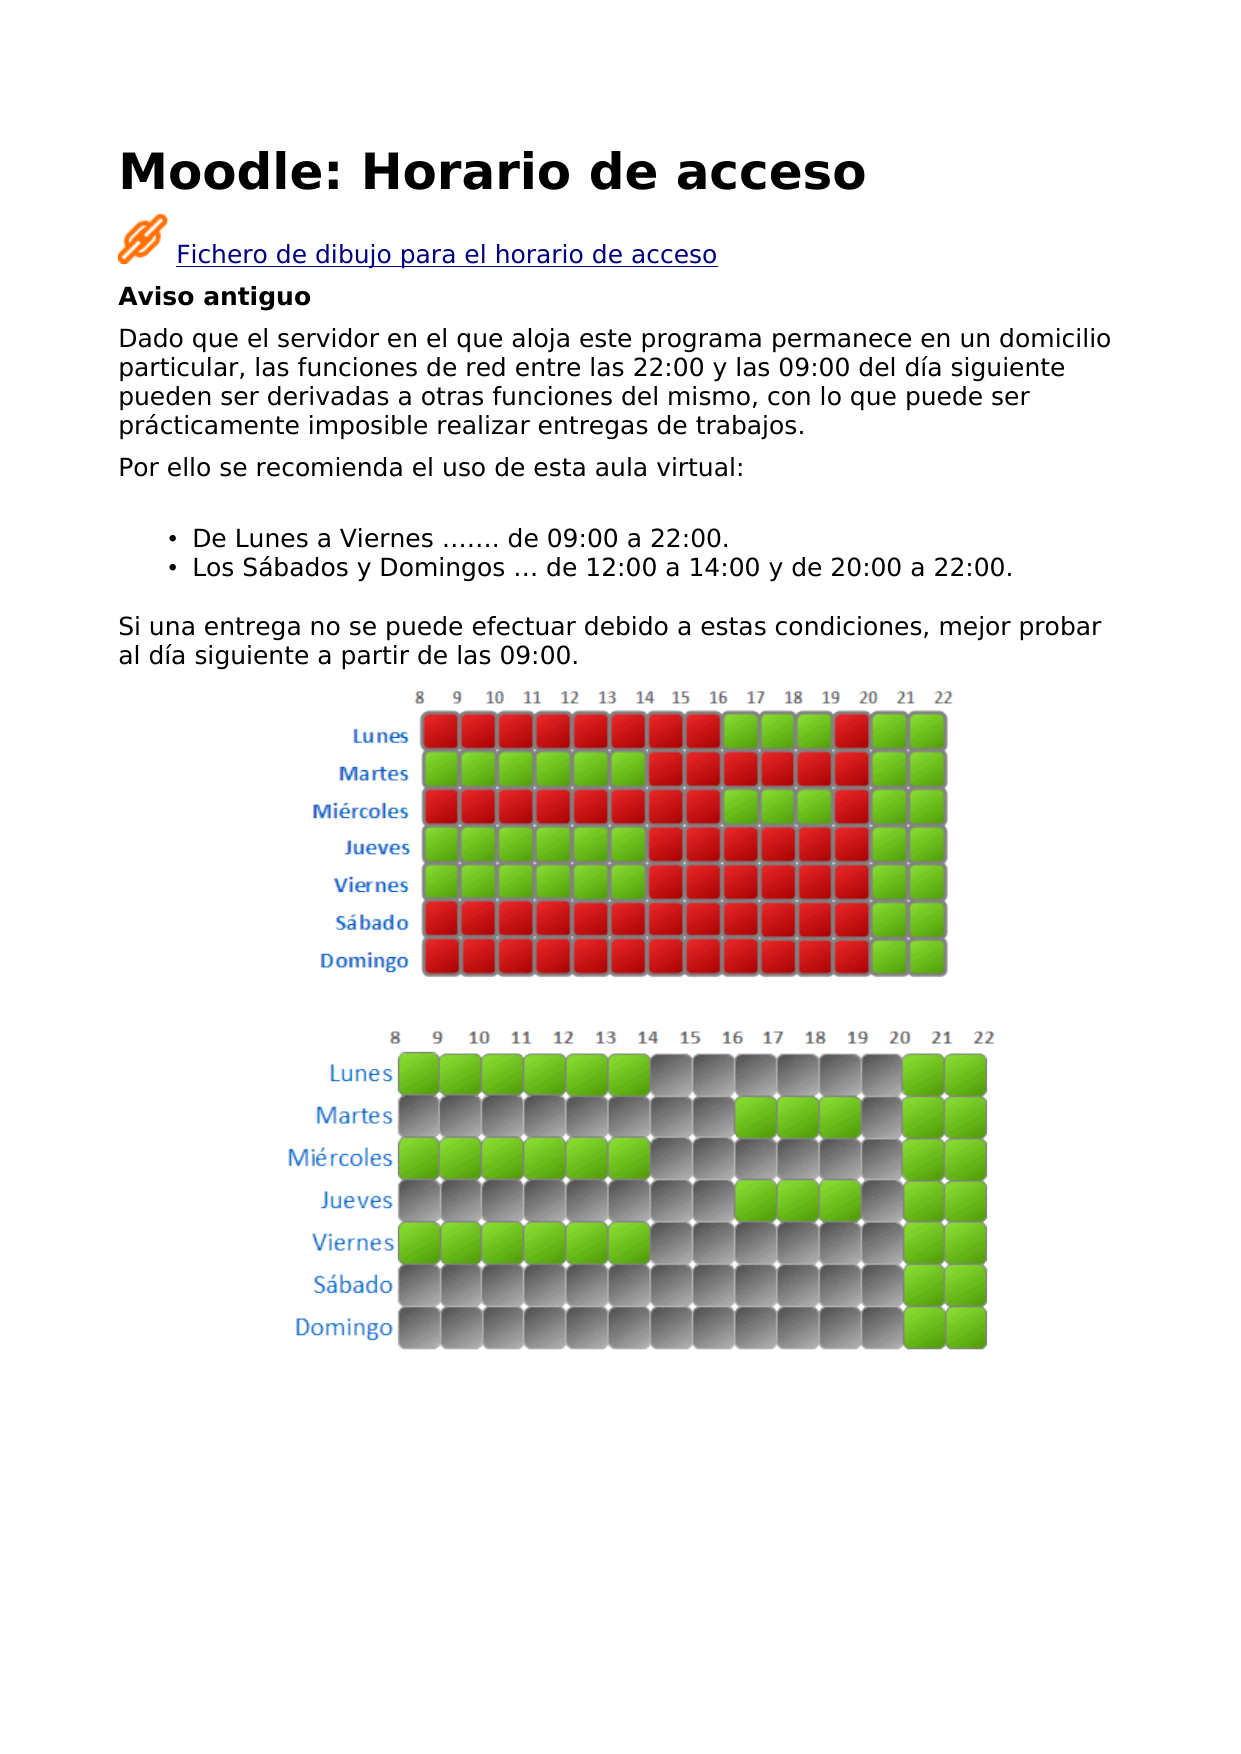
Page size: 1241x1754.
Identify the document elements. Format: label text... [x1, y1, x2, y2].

text Si una entrega no se puede efectuar debido a estas condiciones, mejor probar al día siguiente a partir de las 09:00. [118, 612, 1122, 670]
text Fichero de dibujo para el horario de acceso [118, 214, 1122, 270]
list Los Sábados y Domingos … de 12:00 a 14:00 y de 20:00 a 22:00. [177, 553, 1122, 583]
text Por ello se recomienda el uso de esta aula virtual: [118, 453, 1122, 482]
subtitle Moodle: Horario de acceso [118, 143, 1122, 201]
picture [229, 1020, 1011, 1353]
picture [118, 213, 169, 264]
text Dado que el servidor en el que aloja este programa permanece en un domicilio particular, las funciones de red entre las 22:00 y las 09:00 del día siguiente pueden ser derivadas a otras funciones del mismo, con lo que puede ser prácticamente imposible realizar entregas de trabajos. [118, 324, 1122, 441]
picture [273, 682, 967, 979]
list De Lunes a Viernes ……. de 09:00 a 22:00. [177, 524, 1122, 553]
text Aviso antiguo [118, 282, 1122, 311]
